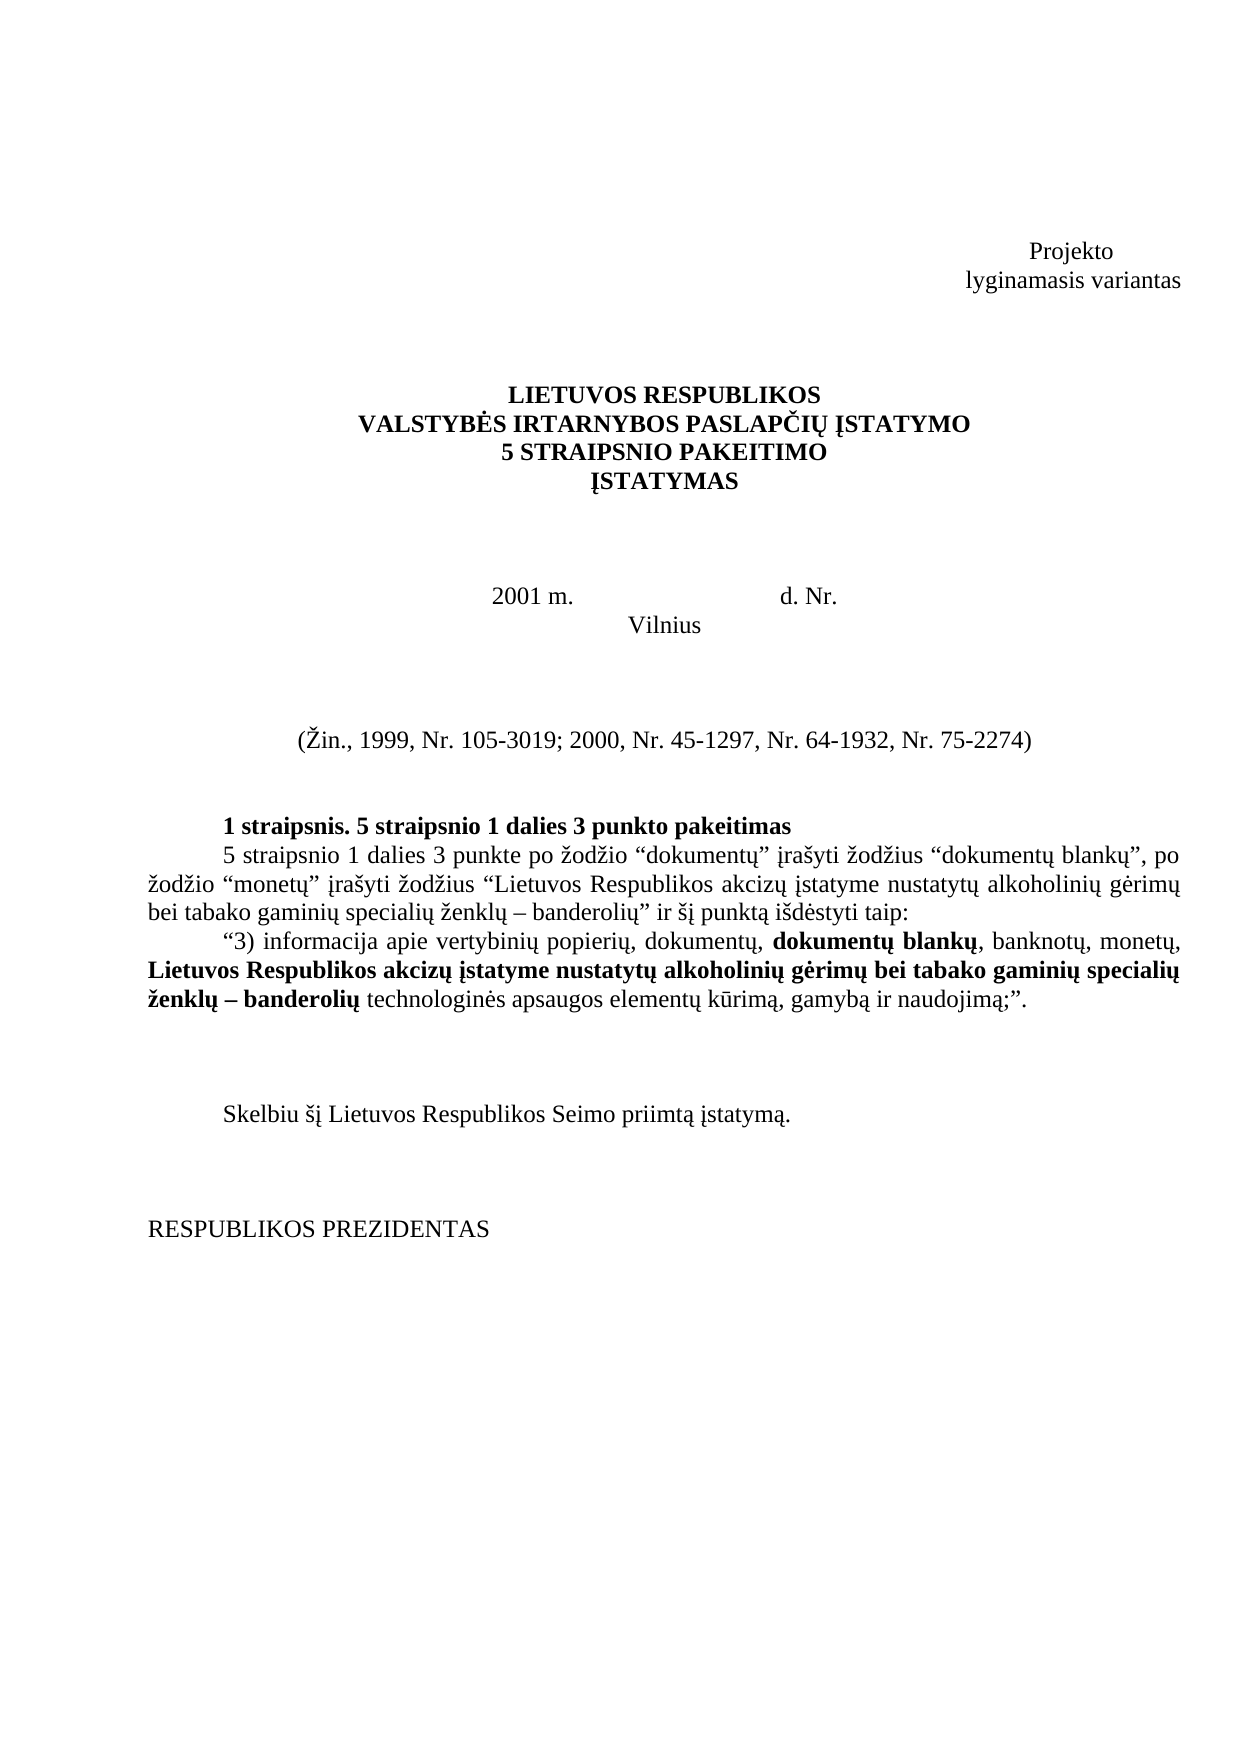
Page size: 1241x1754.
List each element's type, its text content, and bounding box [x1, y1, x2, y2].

text 2001 m. d. Nr. [148, 581, 1181, 610]
text “3) informacija apie vertybinių popierių, dokumentų, dokumentų blankų, banknotų, monetų, Lietuvos Respublikos akcizų įstatyme nustatytų alkoholinių gėrimų bei tabako gaminių specialių ženklų – banderolių technologinės apsaugos elementų kūrimą, gamybą ir naudojimą;”. [148, 926, 1181, 1012]
text 5 STRAIPSNIO PAKEITIMO [148, 437, 1181, 466]
text ĮSTATYMAS [148, 466, 1181, 495]
text Skelbiu šį Lietuvos Respublikos Seimo priimtą įstatymą. [148, 1099, 1181, 1127]
text 1 straipsnis. 5 straipsnio 1 dalies 3 punkto pakeitimas [148, 811, 1181, 840]
text VALSTYBĖS IRTARNYBOS PASLAPČIŲ ĮSTATYMO [148, 409, 1181, 437]
text LIETUVOS RESPUBLIKOS [148, 380, 1181, 409]
text lyginamasis variantas [148, 265, 1181, 294]
text Projekto [973, 236, 1181, 265]
text 5 straipsnio 1 dalies 3 punkte po žodžio “dokumentų” įrašyti žodžius “dokumentų blankų”, po žodžio “monetų” įrašyti žodžius “Lietuvos Respublikos akcizų įstatyme nustatytų alkoholinių gėrimų bei tabako gaminių specialių ženklų – banderolių” ir šį punktą išdėstyti taip: [148, 840, 1181, 926]
text RESPUBLIKOS PREZIDENTAS [148, 1214, 1181, 1242]
text (Žin., 1999, Nr. 105-3019; 2000, Nr. 45-1297, Nr. 64-1932, Nr. 75-2274) [148, 725, 1181, 754]
text Vilnius [148, 610, 1181, 639]
